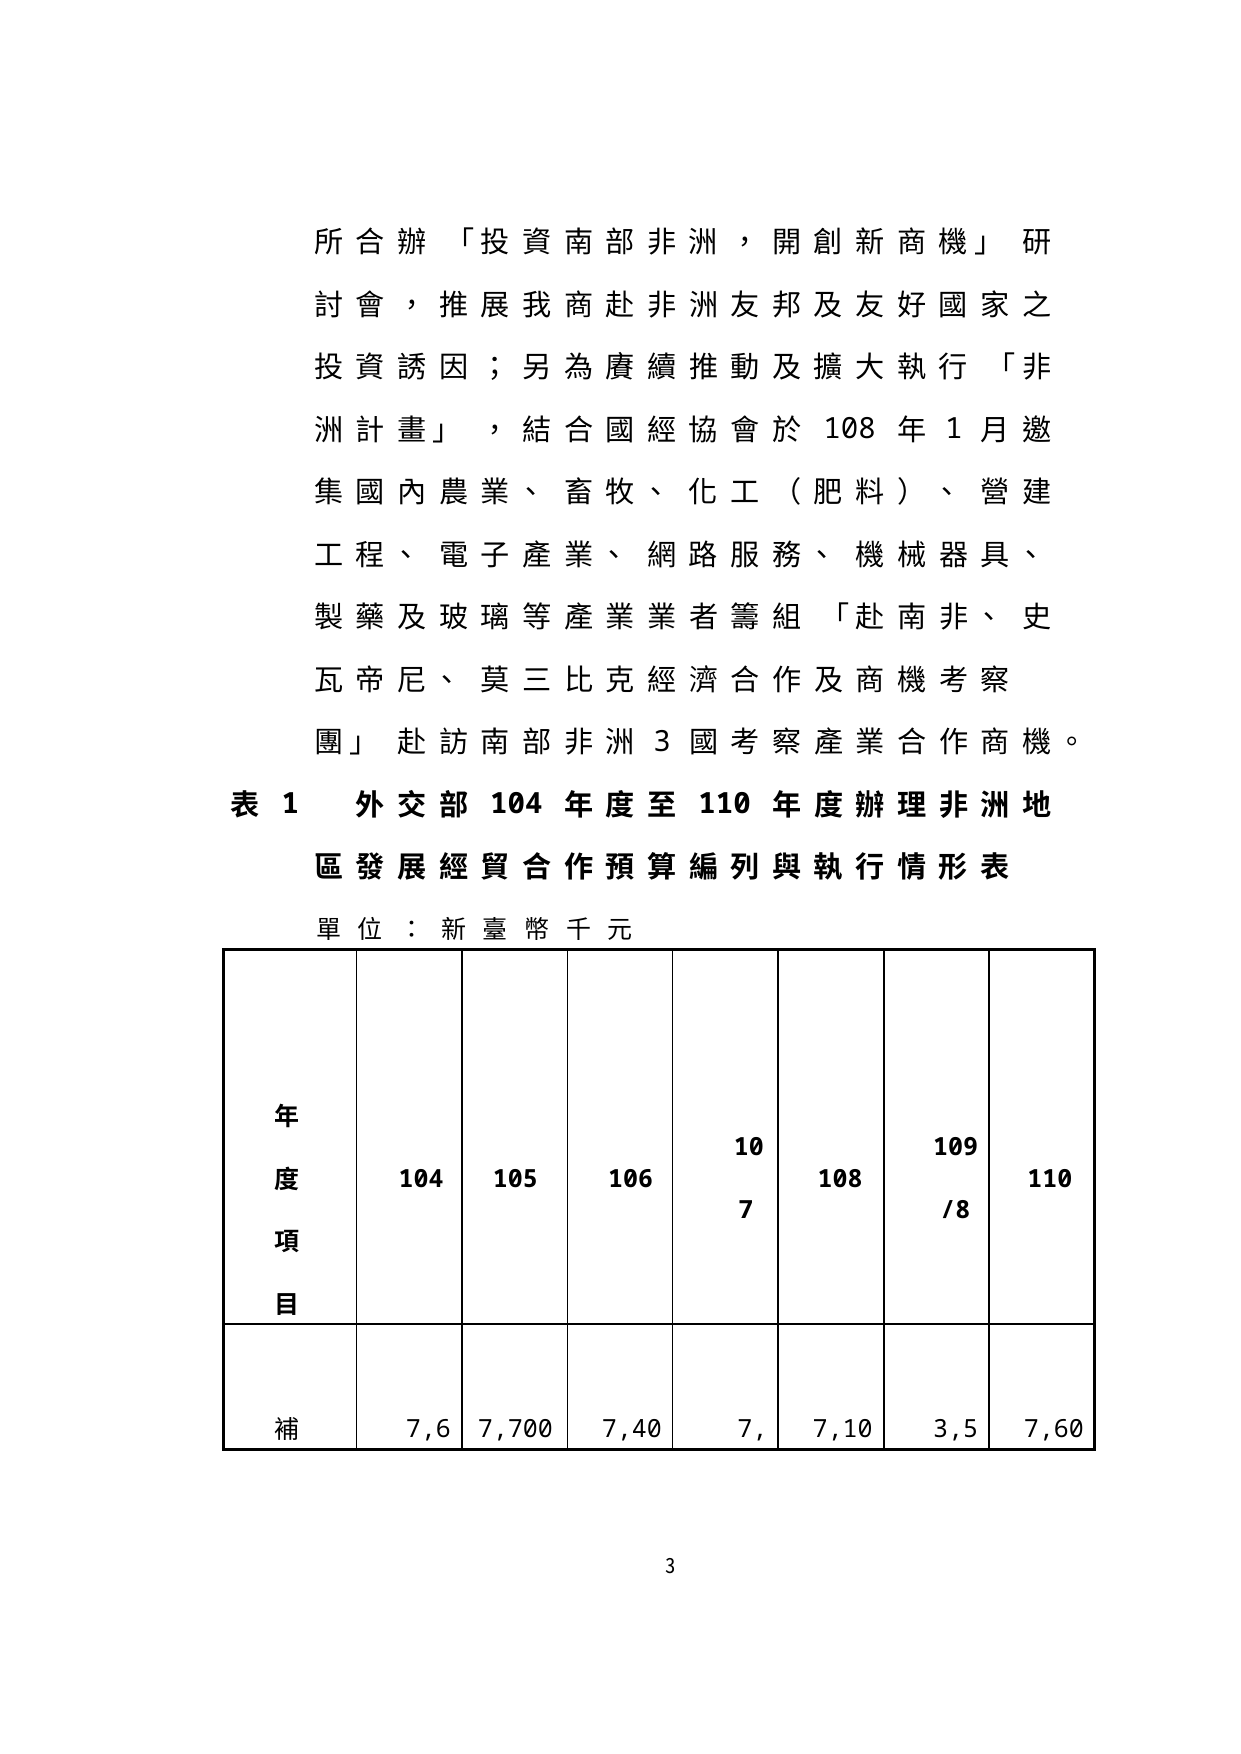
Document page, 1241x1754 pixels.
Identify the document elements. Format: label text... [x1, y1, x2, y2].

table_header 109/8 [885, 951, 988, 1323]
table_header 110 [990, 951, 1093, 1323]
table_cell 7,700 [463, 1325, 567, 1448]
table_cell 7,6 [357, 1325, 461, 1448]
text 蔡總統前於107年度訪非回國後提出「非洲計畫」，期望整合相關部會，以善用非洲臺商及僑民在當地之良好根基，同時納入民間組織及教育機構共同參與之方式，透過整合各方資源，深入布局非洲。外交部為落實上開計畫，先於107年7月委託中華民國國際經濟合作協會（以下簡稱國經協會）與安侯建業聯合會計師事務所合辦「投資南部非洲，開創新商機」研討會，推展我商赴非洲友邦及友好國家之投資誘因；另為賡續推動及擴大執行「非洲計畫」，結合國經協會於108年1月邀集國內農業、畜牧、化工（肥料）、營建工程、電子產業、網路服務、機械器具、製藥及玻璃等產業業者籌組「赴南非、史瓦帝尼、莫三比克經濟合作及商機考察團」赴訪南部非洲3國考察產業合作商機。 [271, 198, 1058, 761]
table_cell 7,10 [779, 1325, 883, 1448]
table_header 107 [673, 951, 777, 1323]
table_header 105 [463, 951, 567, 1323]
table_header 108 [779, 951, 883, 1323]
table_cell 7, [673, 1325, 777, 1448]
table_cell 7,40 [568, 1325, 672, 1448]
table_cell 補 [225, 1325, 356, 1448]
table_cell 3,5 [885, 1325, 988, 1448]
table_header 年度 項目 [225, 951, 356, 1323]
table_header 106 [568, 951, 672, 1323]
table_header 104 [357, 951, 461, 1323]
text 表1 外交部104年度至110年度辦理非洲地區發展經貿合作預算編列與執行情形表 單位：新臺幣千元 [212, 761, 1058, 948]
table_cell 7,60 [990, 1325, 1093, 1448]
